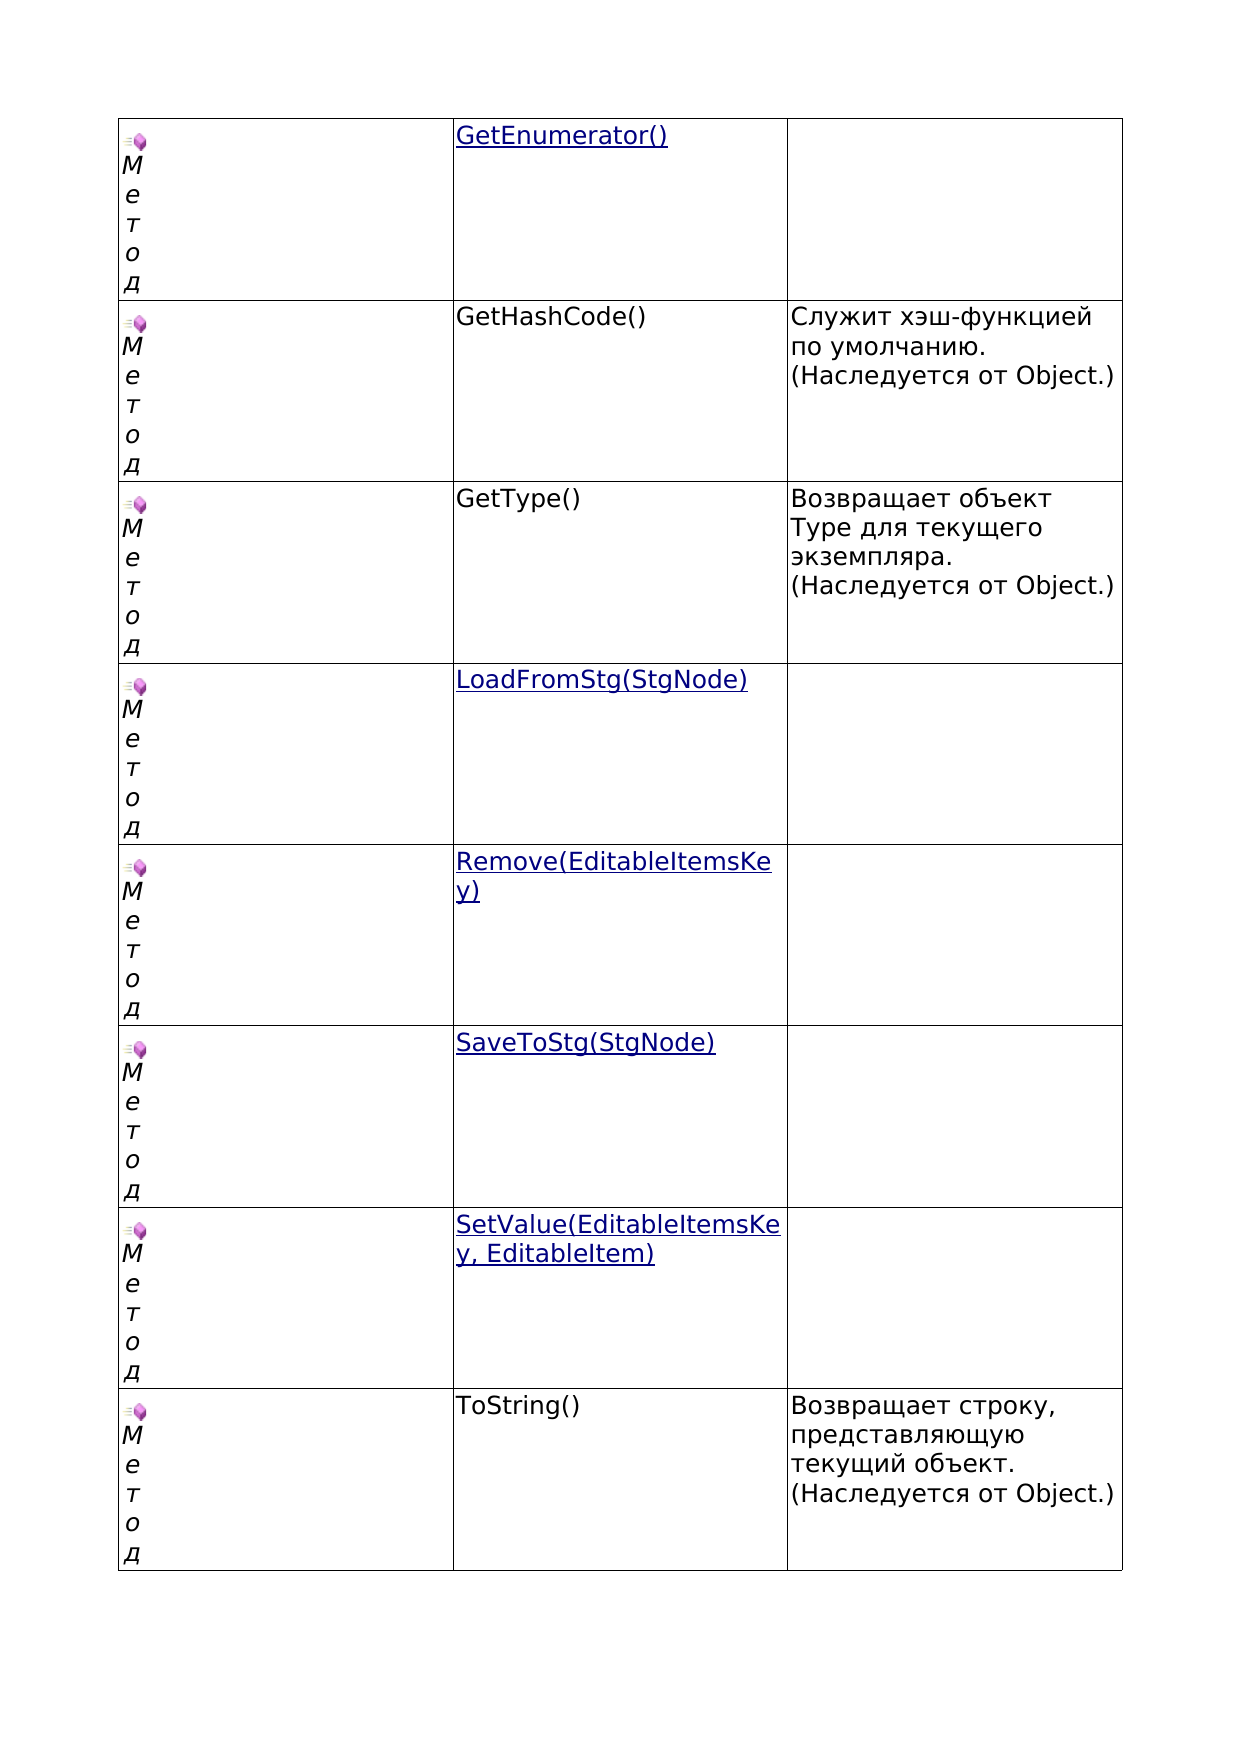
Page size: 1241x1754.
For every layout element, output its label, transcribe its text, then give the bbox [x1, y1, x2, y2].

table_cell GetHashCode() [454, 301, 787, 481]
picture [121, 133, 147, 151]
table_cell [788, 1026, 1122, 1207]
table_cell SetValue(EditableItemsKey, EditableItem) [454, 1208, 787, 1388]
table_cell GetType() [454, 482, 787, 662]
table_cell [788, 119, 1122, 299]
table_cell GetEnumerator() [454, 119, 787, 299]
table_cell [119, 664, 453, 844]
table_cell SaveToStg(StgNode) [454, 1026, 787, 1207]
table_cell [119, 482, 453, 662]
table_cell [788, 664, 1122, 844]
table_cell [119, 301, 453, 481]
picture [121, 859, 147, 877]
picture [121, 1403, 147, 1421]
table_cell [788, 845, 1122, 1025]
table_cell Remove(EditableItemsKey) [454, 845, 787, 1025]
table_cell ToString() [454, 1389, 787, 1570]
table_cell Служит хэш-функцией по умолчанию. (Наследуется от Object.) [788, 301, 1122, 481]
table_cell [119, 845, 453, 1025]
picture [121, 678, 147, 696]
table_cell [119, 1389, 453, 1570]
picture [121, 315, 147, 333]
picture [121, 1041, 147, 1059]
table_cell Возвращает объект Type для текущего экземпляра. (Наследуется от Object.) [788, 482, 1122, 662]
table_cell [119, 1026, 453, 1207]
table_cell [119, 119, 453, 299]
table_cell [788, 1208, 1122, 1388]
table_cell [119, 1208, 453, 1388]
picture [121, 1222, 147, 1240]
picture [121, 496, 147, 514]
table_cell Возвращает строку, представляющую текущий объект. (Наследуется от Object.) [788, 1389, 1122, 1570]
table_cell LoadFromStg(StgNode) [454, 664, 787, 844]
